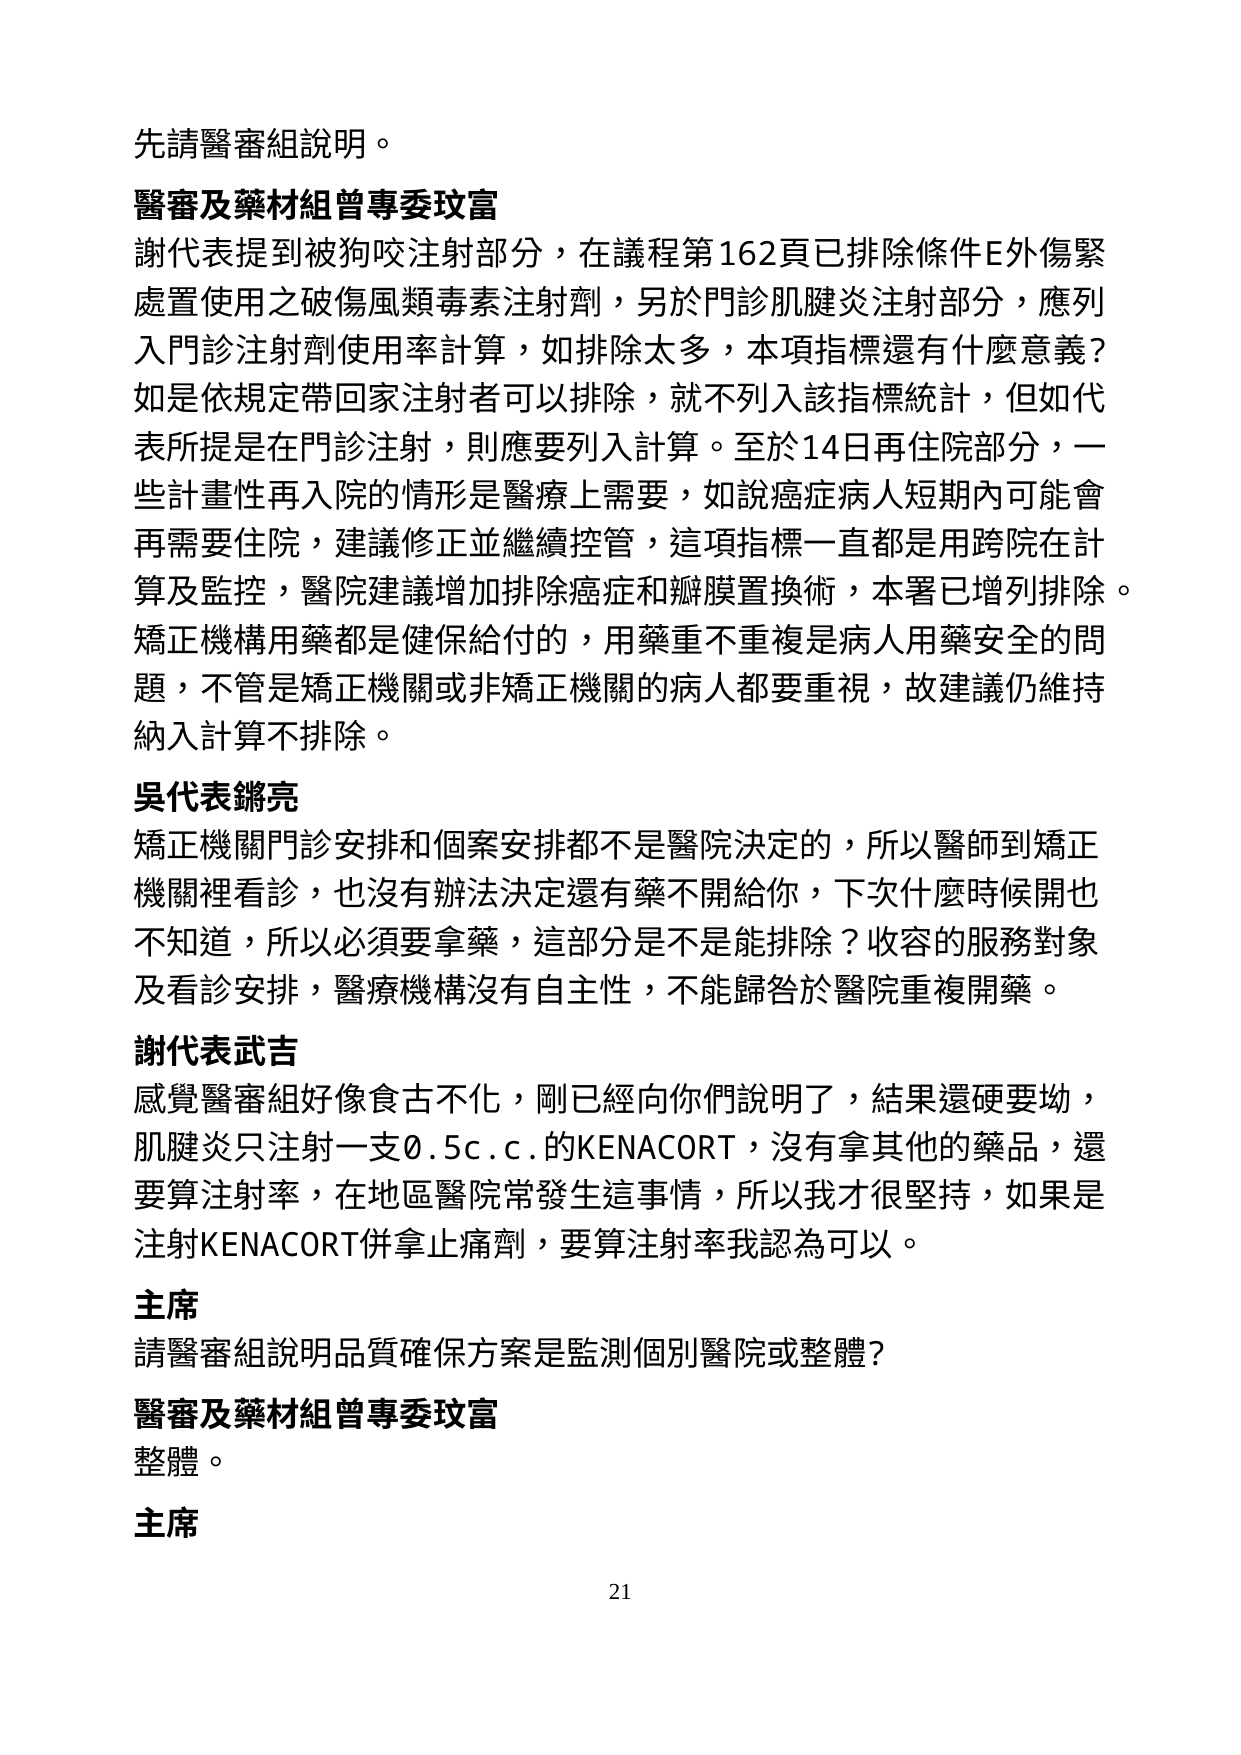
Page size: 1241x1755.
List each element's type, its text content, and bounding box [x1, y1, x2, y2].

text 謝代表武吉 [133, 1024, 1107, 1073]
text 感覺醫審組好像食古不化，剛已經向你們說明了，結果還硬要坳，肌腱炎只注射一支0.5c.c.的KENACORT，沒有拿其他的藥品，還要算注射率，在地區醫院常發生這事情，所以我才很堅持，如果是注射KENACORT併拿止痛劑，要算注射率我認為可以。 [133, 1073, 1107, 1266]
text 主席 [133, 1497, 1107, 1545]
text 矯正機關門診安排和個案安排都不是醫院決定的，所以醫師到矯正機關裡看診，也沒有辦法決定還有藥不開給你，下次什麼時候開也不知道，所以必須要拿藥，這部分是不是能排除？收容的服務對象及看診安排，醫療機構沒有自主性，不能歸咎於醫院重複開藥。 [133, 819, 1107, 1012]
text 吳代表鏘亮 [133, 771, 1107, 819]
text 謝代表提到被狗咬注射部分，在議程第162頁已排除條件E外傷緊處置使用之破傷風類毒素注射劑，另於門診肌腱炎注射部分，應列入門診注射劑使用率計算，如排除太多，本項指標還有什麼意義?如是依規定帶回家注射者可以排除，就不列入該指標統計，但如代表所提是在門診注射，則應要列入計算。至於14日再住院部分，一些計畫性再入院的情形是醫療上需要，如說癌症病人短期內可能會再需要住院，建議修正並繼續控管，這項指標一直都是用跨院在計算及監控，醫院建議增加排除癌症和瓣膜置換術，本署已增列排除。矯正機構用藥都是健保給付的，用藥重不重複是病人用藥安全的問題，不管是矯正機關或非矯正機關的病人都要重視，故建議仍維持納入計算不排除。 [133, 227, 1107, 758]
text 整體。 [133, 1436, 1107, 1484]
text 醫審及藥材組曾專委玟富 [133, 1388, 1107, 1436]
text 醫審及藥材組曾專委玟富 [133, 179, 1107, 227]
text 主席 [133, 1278, 1107, 1327]
text 請醫審組說明品質確保方案是監測個別醫院或整體? [133, 1327, 1107, 1375]
text 先請醫審組說明。 [133, 118, 1107, 166]
